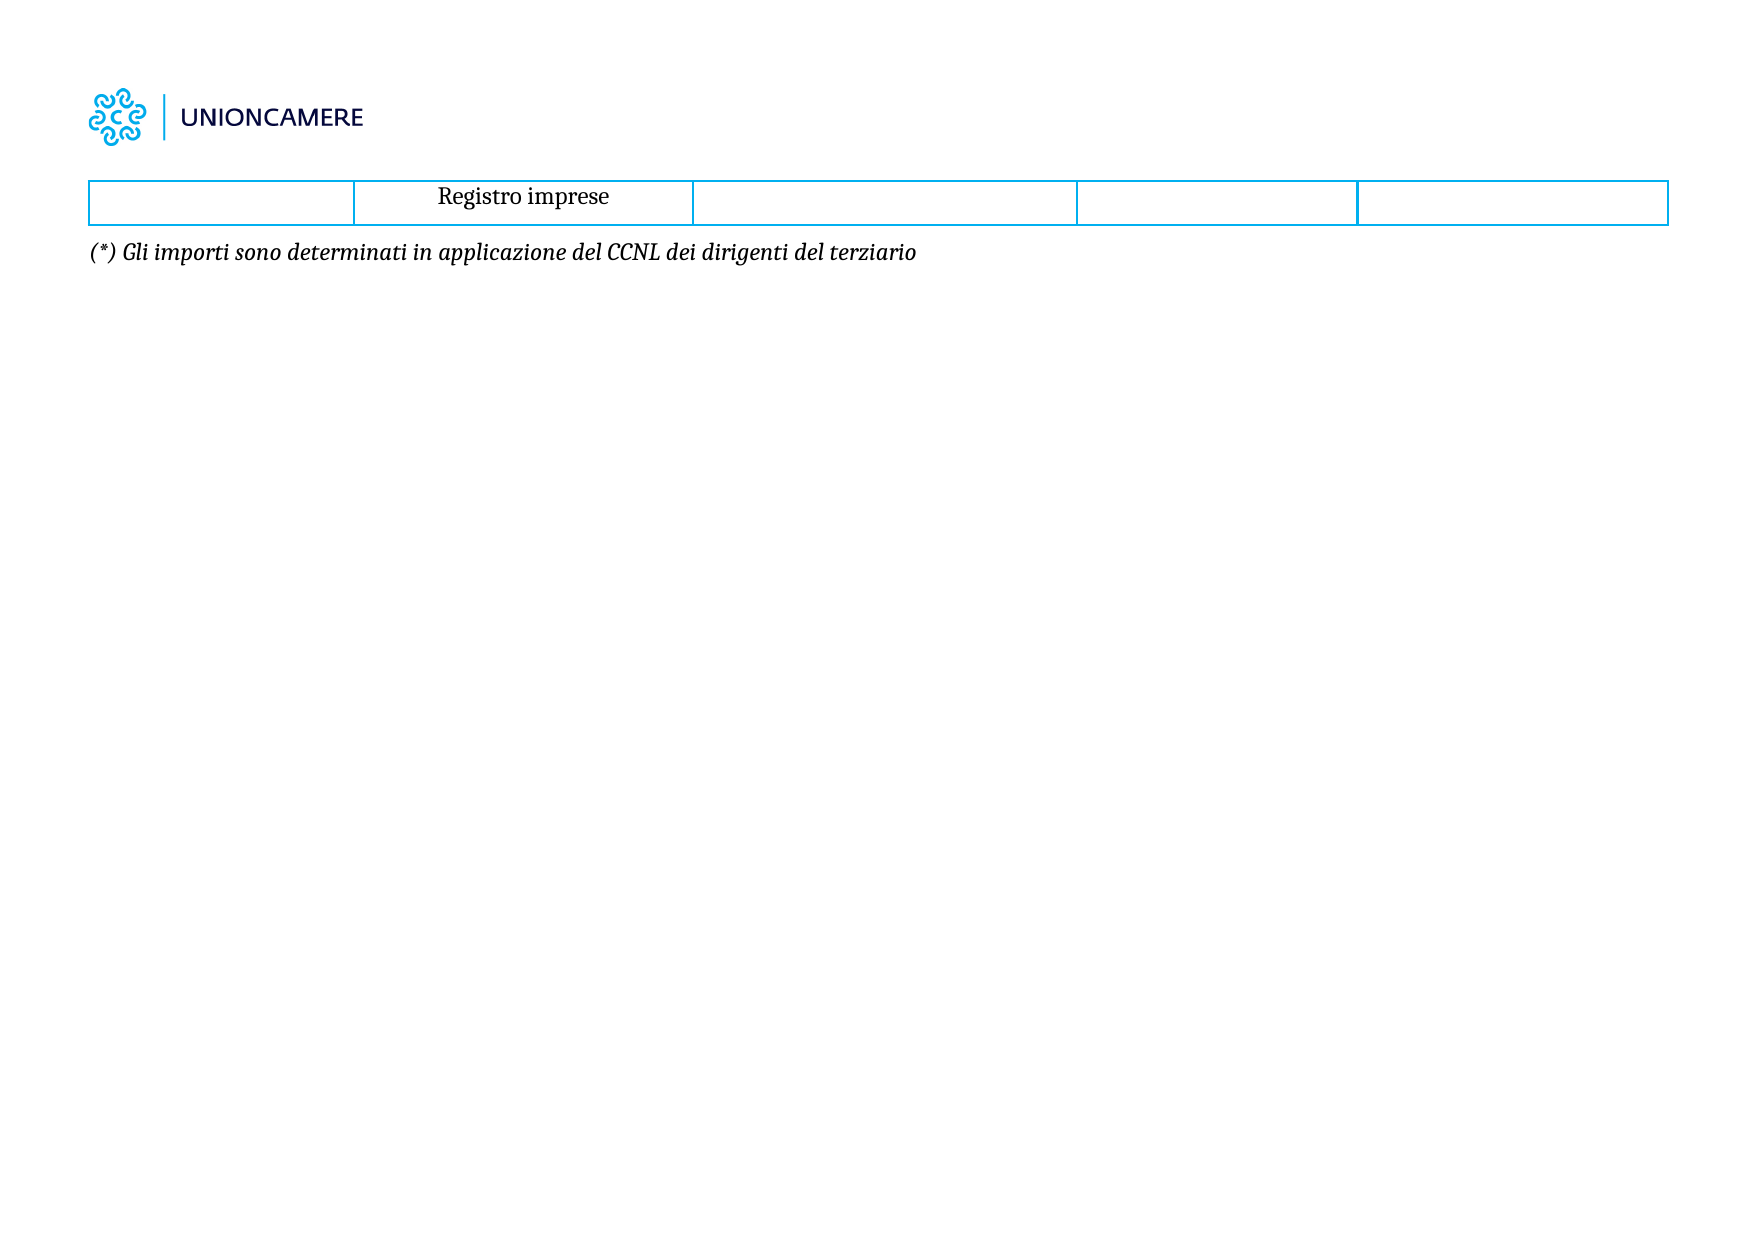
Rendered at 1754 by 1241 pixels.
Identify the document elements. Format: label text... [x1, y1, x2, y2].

table_cell [1359, 182, 1667, 223]
text (*) Gli importi sono determinati in applicazione del CCNL dei dirigenti del terziario [89, 238, 1665, 267]
table_cell [1078, 182, 1356, 223]
table_cell Registro imprese [355, 182, 692, 223]
table_cell [90, 182, 353, 223]
table_cell [694, 182, 1076, 223]
